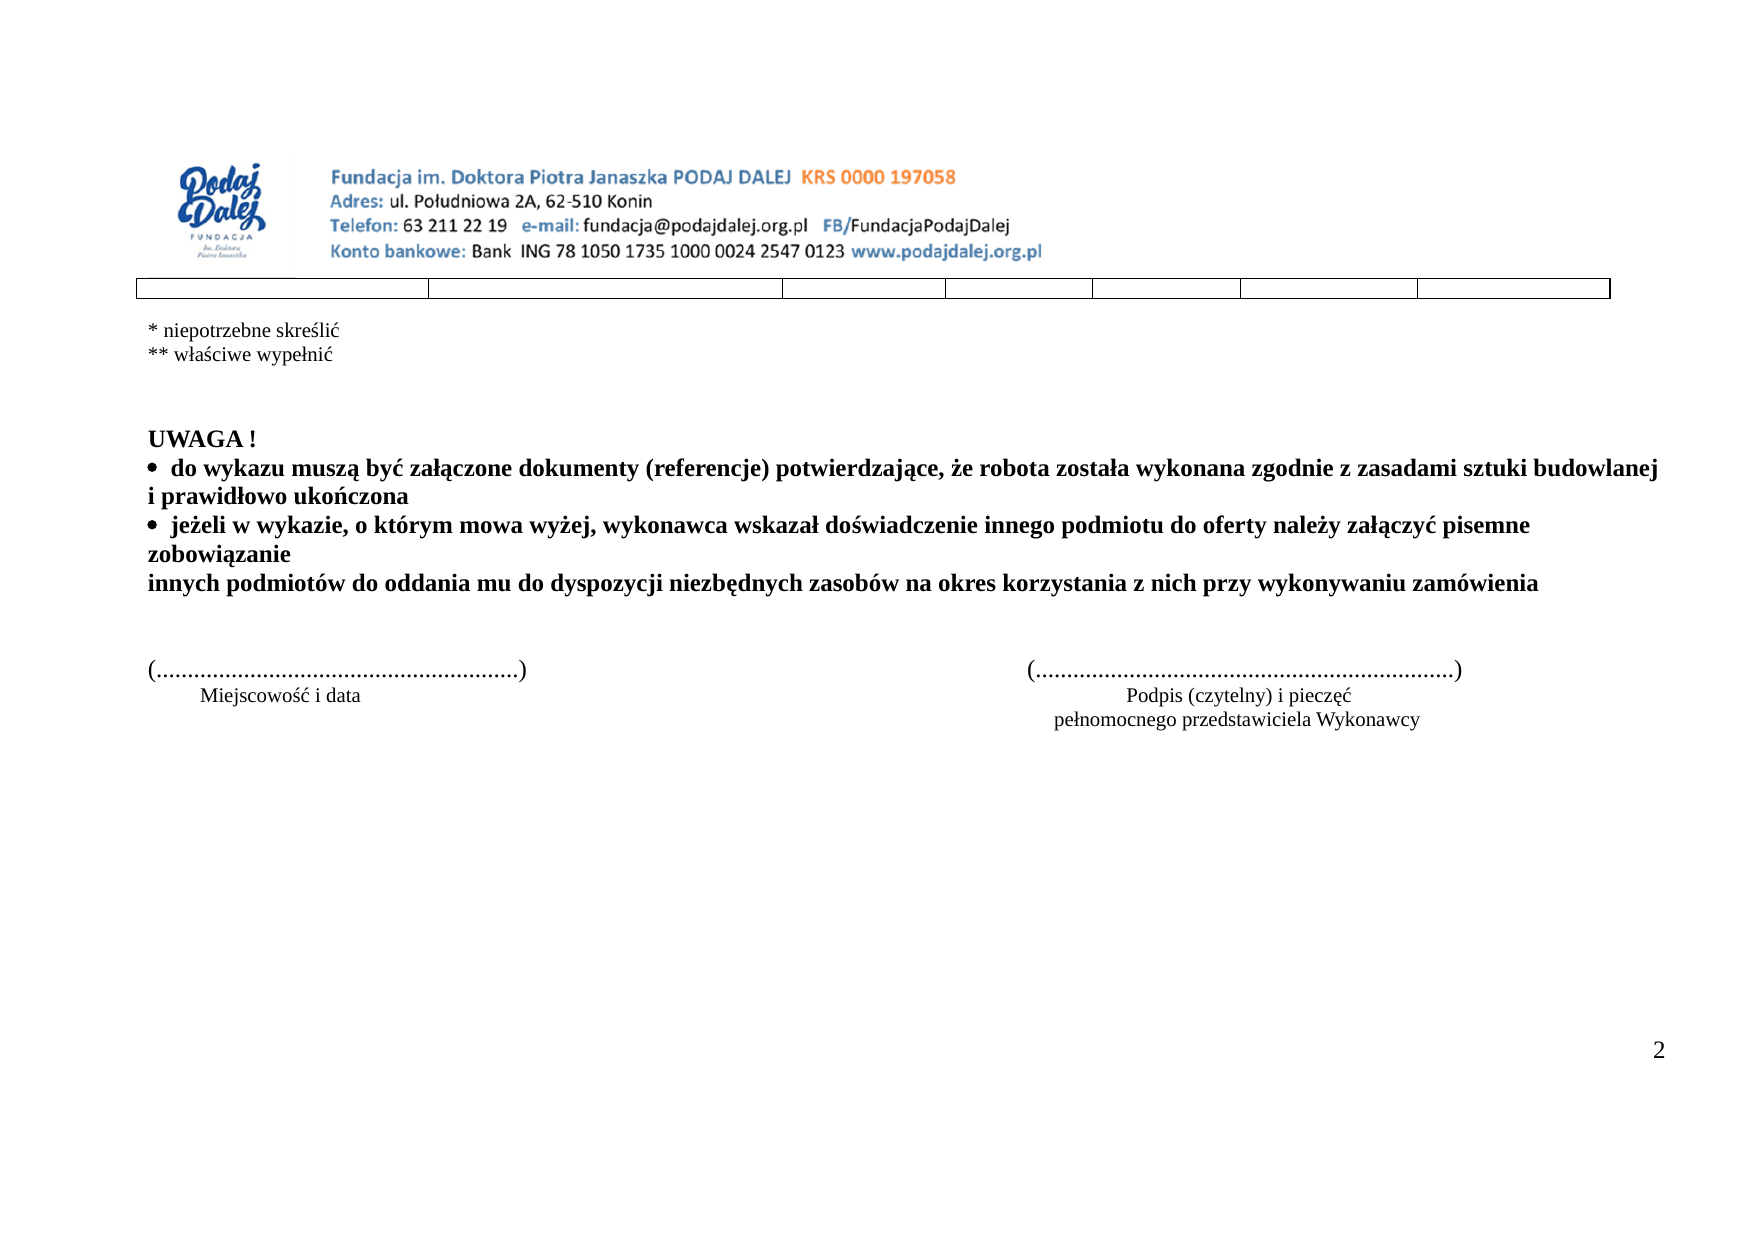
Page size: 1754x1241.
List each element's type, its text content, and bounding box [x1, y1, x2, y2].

text * niepotrzebne skreślić [148, 318, 1665, 342]
table_cell [429, 279, 782, 298]
text Miejscowość i data Podpis (czytelny) i pieczęć [148, 683, 1665, 707]
table_cell [137, 279, 428, 298]
text (..........................................................) (...................................................................) [148, 654, 1665, 683]
table_cell [1241, 279, 1417, 298]
text pełnomocnego przedstawiciela Wykonawcy [148, 707, 1665, 731]
text jeżeli w wykazie, o którym mowa wyżej, wykonawca wskazał doświadczenie innego podmiotu do oferty należy załączyć pisemne zobowiązanie [148, 510, 1665, 568]
table_cell [1093, 279, 1240, 298]
table_cell [946, 279, 1092, 298]
text innych podmiotów do oddania mu do dyspozycji niezbędnych zasobów na okres korzystania z nich przy wykonywaniu zamówienia [148, 568, 1665, 596]
table_cell [1418, 279, 1609, 298]
text ** właściwe wypełnić [148, 342, 1665, 366]
text UWAGA ! [148, 424, 1665, 453]
text do wykazu muszą być załączone dokumenty (referencje) potwierdzające, że robota została wykonana zgodnie z zasadami sztuki budowlanej i prawidłowo ukończona [148, 453, 1665, 510]
table_cell [783, 279, 945, 298]
